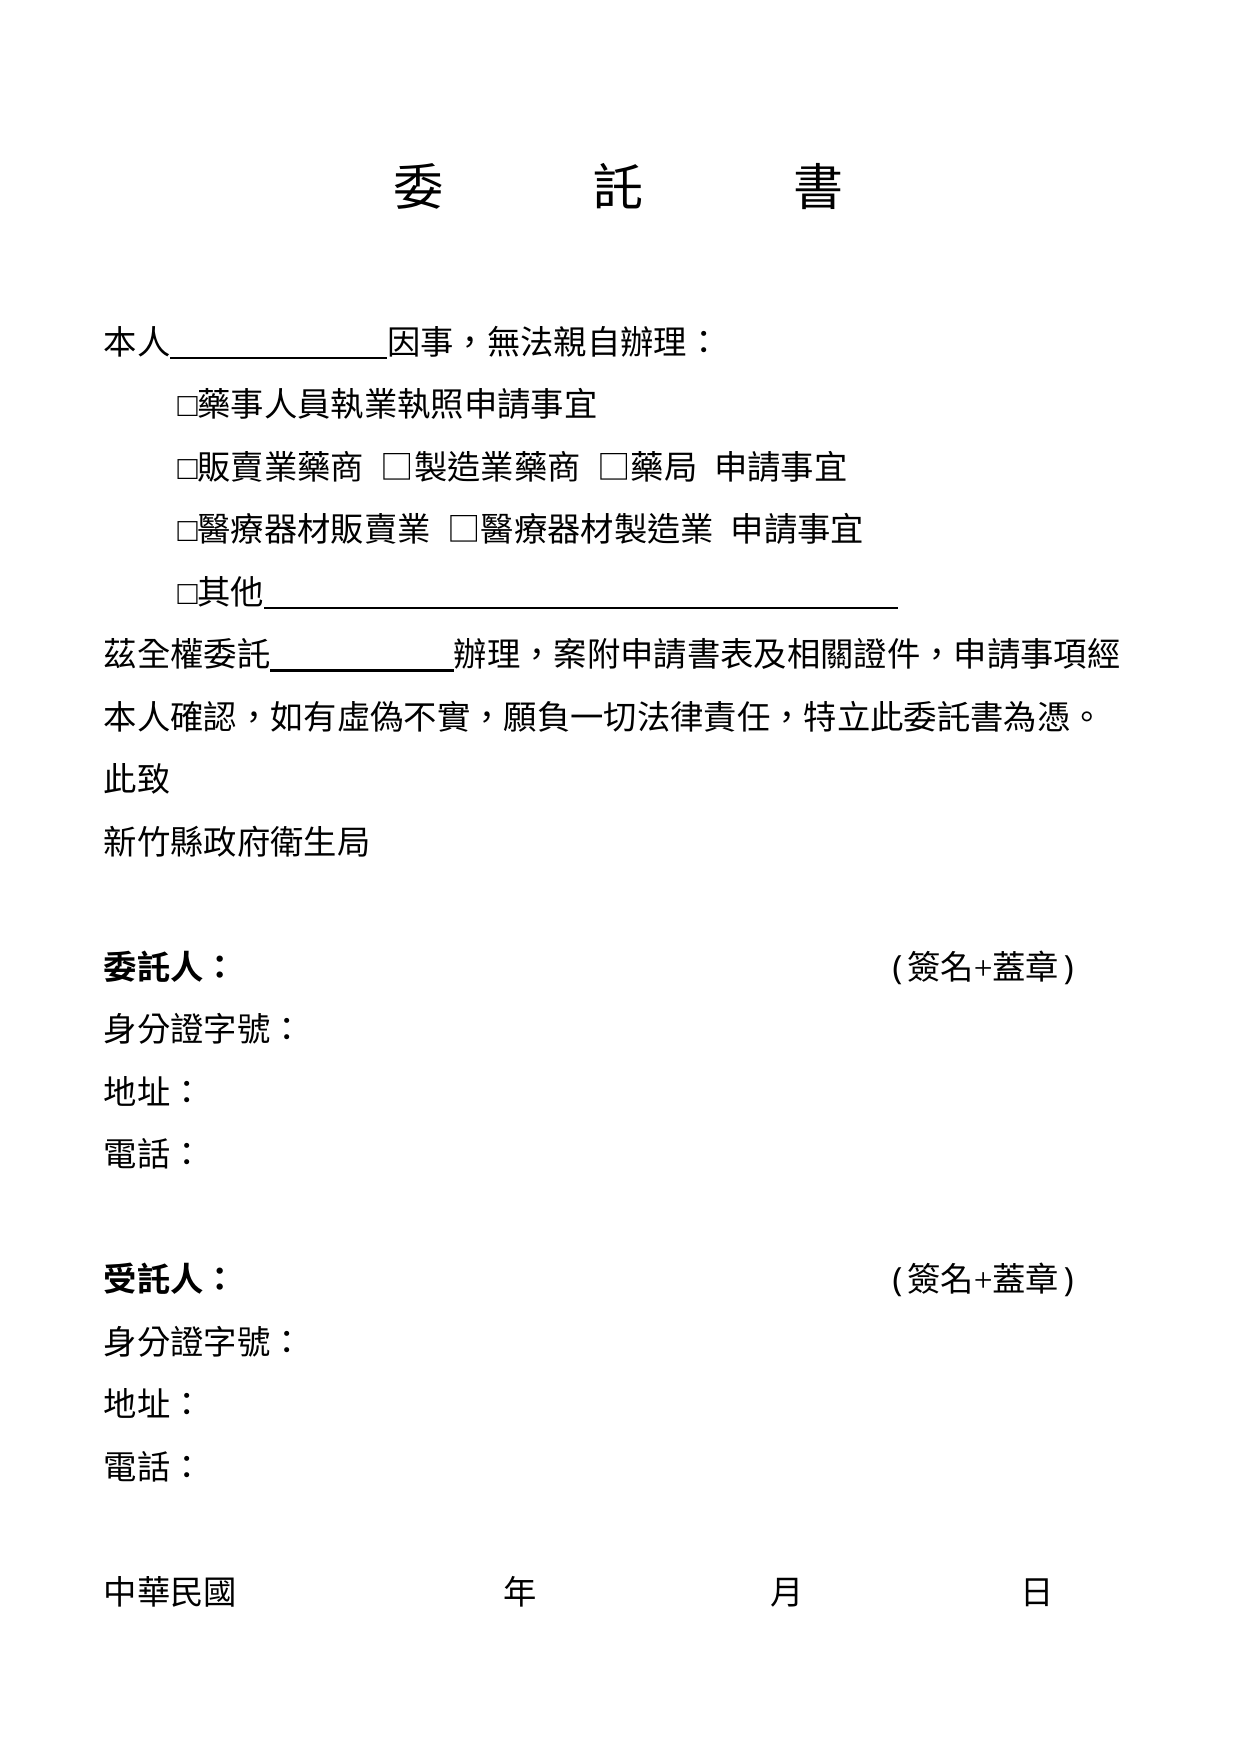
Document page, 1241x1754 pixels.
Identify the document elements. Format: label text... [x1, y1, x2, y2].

text 委 託 書 [103, 111, 1133, 236]
text □藥事人員執業執照申請事宜 [177, 361, 1133, 423]
text □醫療器材販賣業 □醫療器材製造業 申請事宜 [177, 486, 1133, 548]
text 中華民國 年 月 日 [103, 1548, 1133, 1611]
text 身分證字號： [103, 1298, 1133, 1361]
text 受託人： (簽名+蓋章) [103, 1236, 1133, 1298]
text 本人 因事，無法親自辦理： [103, 298, 1133, 361]
text 此致 [103, 736, 1133, 798]
text 委託人： (簽名+蓋章) [103, 923, 1133, 986]
text 身分證字號： [103, 986, 1133, 1048]
text □販賣業藥商 □製造業藥商 □藥局 申請事宜 [177, 423, 1133, 486]
text 茲全權委託 辦理，案附申請書表及相關證件，申請事項經本人確認，如有虛偽不實，願負一切法律責任，特立此委託書為憑。 [103, 611, 1133, 736]
text 地址： [103, 1361, 1133, 1423]
text 電話： [103, 1423, 1133, 1486]
text 地址： [103, 1048, 1133, 1111]
text □其他 [177, 548, 1133, 611]
text 電話： [103, 1111, 1133, 1173]
text 新竹縣政府衛生局 [103, 798, 1133, 861]
